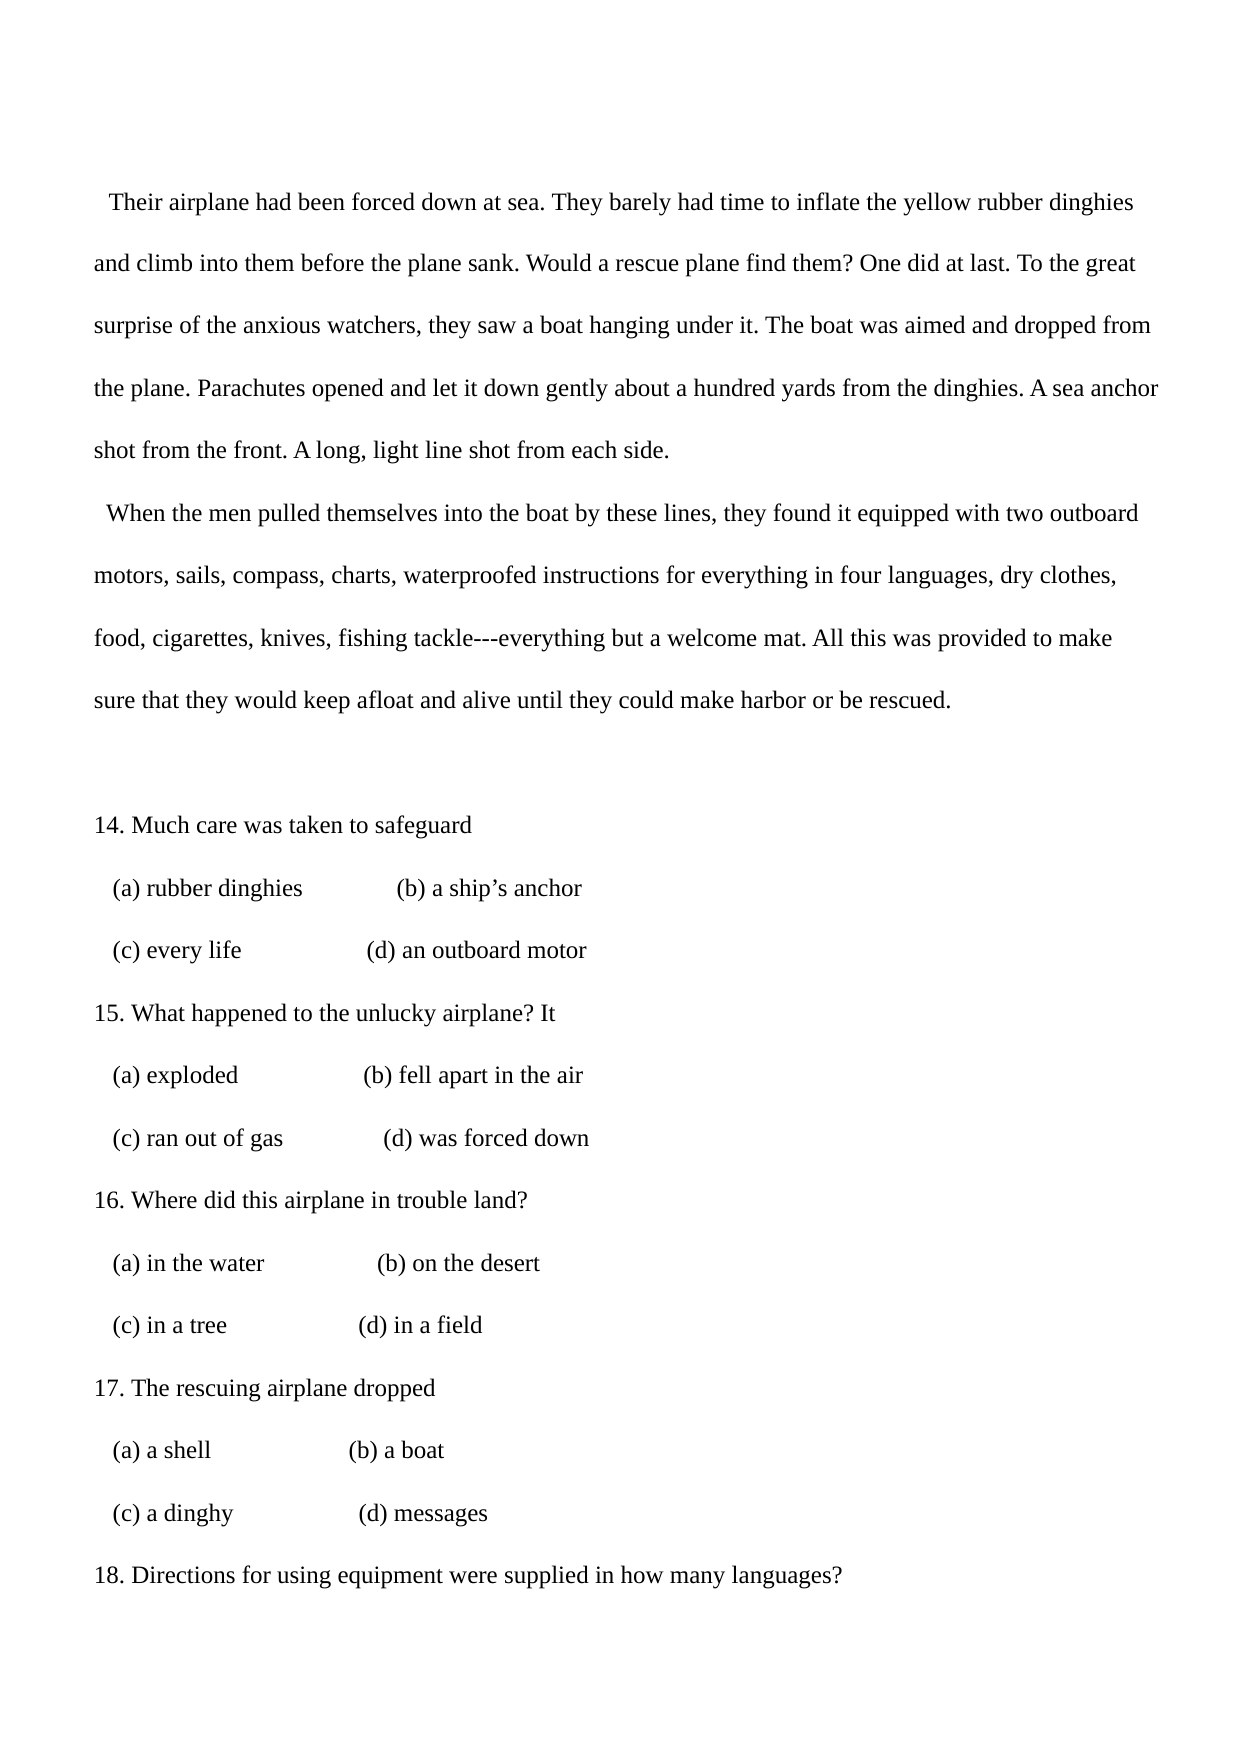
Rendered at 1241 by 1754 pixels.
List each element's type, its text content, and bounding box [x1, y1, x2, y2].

text and climb into them before the plane sank. Would a rescue plane find them? One did at last. To the great [94, 221, 1162, 283]
text Their airplane had been forced down at sea. They barely had time to inflate the yellow rubber dinghies [94, 158, 1162, 221]
text motors, sails, compass, charts, waterproofed instructions for everything in four languages, dry clothes, [94, 533, 1162, 596]
text 14. Much care was taken to safeguard [94, 783, 1162, 846]
text 15. What happened to the unlucky airplane? It [94, 971, 1162, 1033]
text the plane. Parachutes opened and let it down gently about a hundred yards from the dinghies. A sea anchor [94, 346, 1162, 408]
text surprise of the anxious watchers, they saw a boat hanging under it. The boat was aimed and dropped from [94, 283, 1162, 346]
text (a) exploded (b) fell apart in the air [94, 1033, 1162, 1096]
text 16. Where did this airplane in trouble land? [94, 1158, 1162, 1221]
text (a) rubber dinghies (b) a ship’s anchor [94, 846, 1162, 908]
text (c) every life (d) an outboard motor [94, 908, 1162, 971]
text food, cigarettes, knives, fishing tackle---everything but a welcome mat. All this was provided to make [94, 596, 1162, 658]
text sure that they would keep afloat and alive until they could make harbor or be rescued. [94, 658, 1162, 721]
text (c) a dinghy (d) messages [94, 1471, 1162, 1533]
text (c) ran out of gas (d) was forced down [94, 1096, 1162, 1158]
text 17. The rescuing airplane dropped [94, 1346, 1162, 1408]
text 18. Directions for using equipment were supplied in how many languages? [94, 1533, 1162, 1596]
text (a) in the water (b) on the desert [94, 1221, 1162, 1283]
text (c) in a tree (d) in a field [94, 1283, 1162, 1346]
text (a) a shell (b) a boat [94, 1408, 1162, 1471]
text shot from the front. A long, light line shot from each side. [94, 408, 1162, 471]
text When the men pulled themselves into the boat by these lines, they found it equipped with two outboard [94, 471, 1162, 533]
